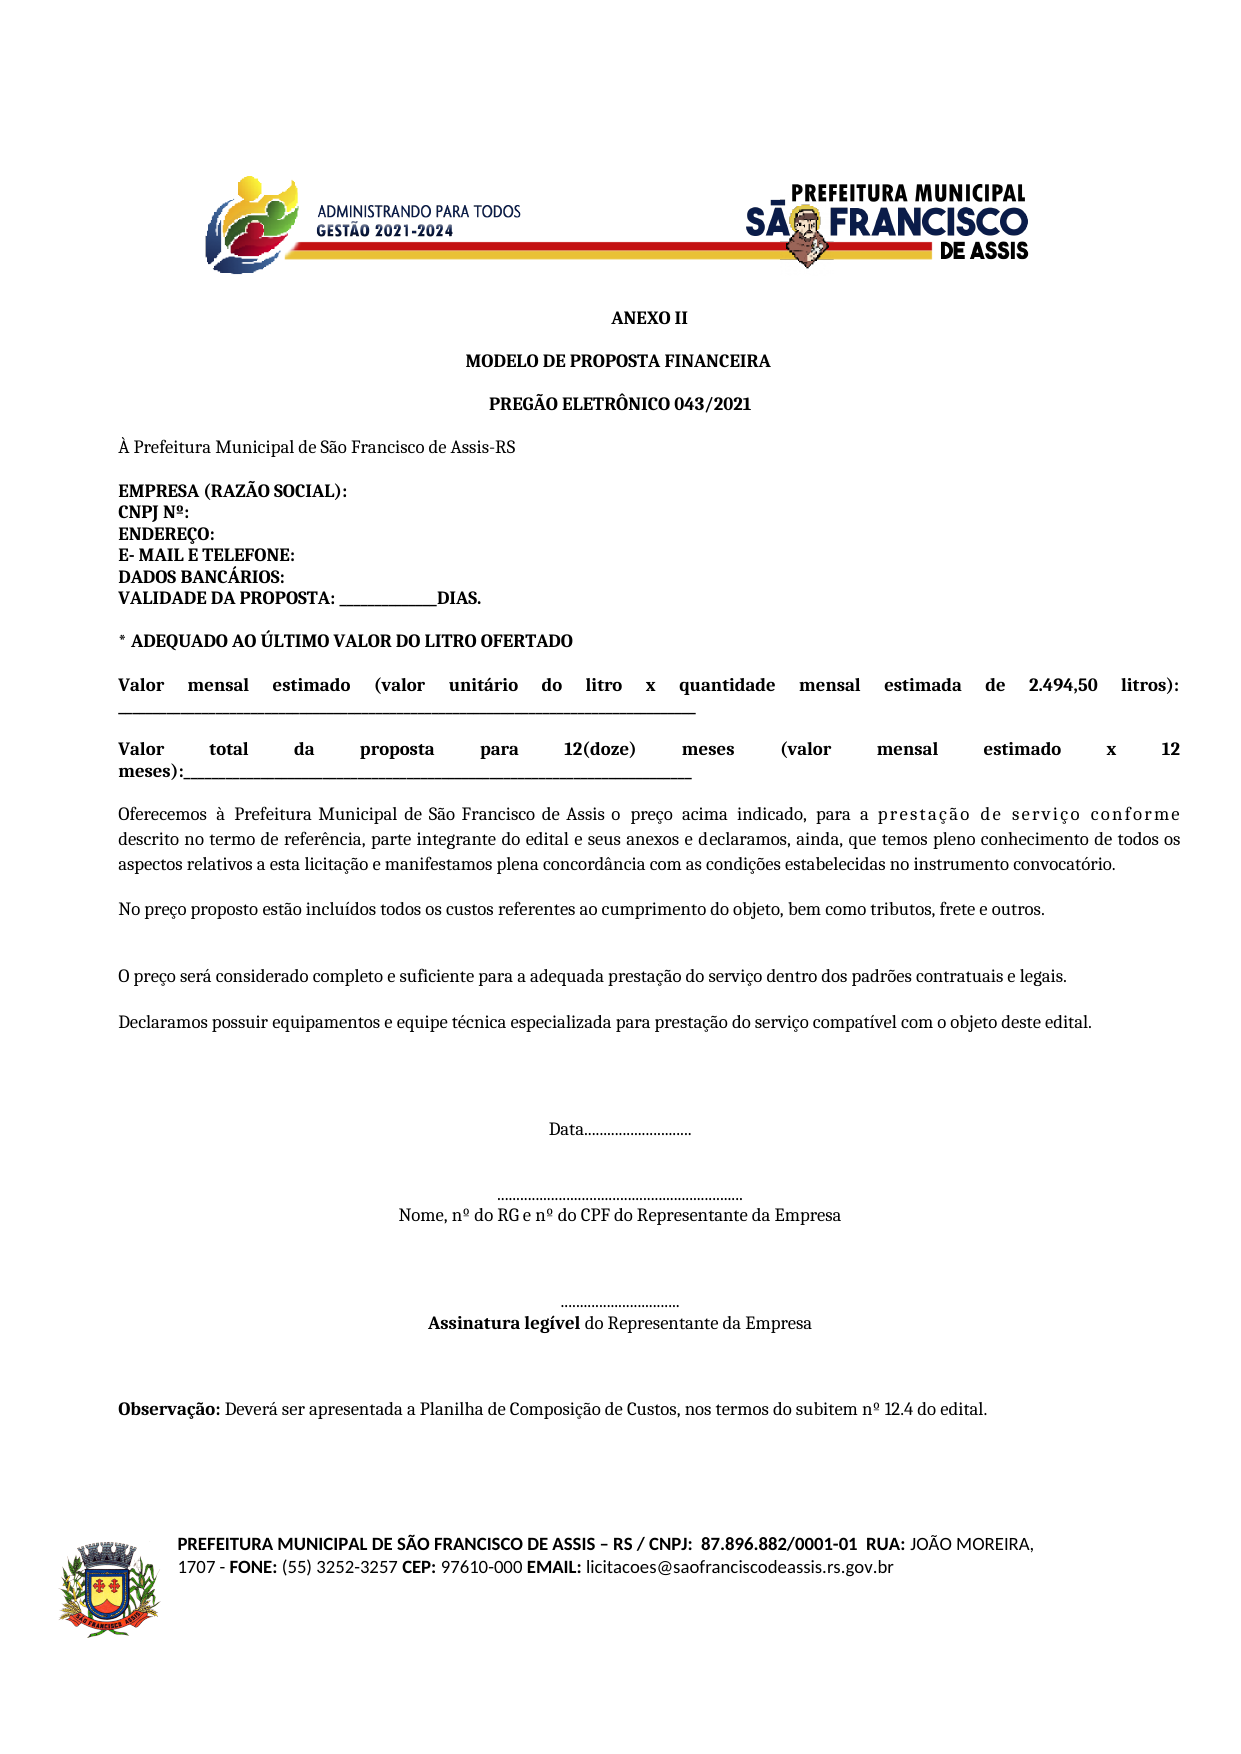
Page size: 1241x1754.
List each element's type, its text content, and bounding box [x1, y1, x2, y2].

text ENDEREÇO: ­­­­­­­­­­­­­­­ [118, 523, 1122, 545]
text E- MAIL E TELEFONE: [118, 545, 1122, 566]
text VALIDADE DA PROPOSTA: ______________DIAS. [118, 588, 1122, 609]
text ANEXO II [177, 308, 1122, 329]
text PREGÃO ELETRÔNICO 043/2021 [118, 394, 1122, 415]
text Valor total da proposta para 12(doze) meses (valor mensal estimado x 12 meses):_________________________________________________________________________ [118, 739, 1181, 782]
text Data............................ [118, 1118, 1122, 1140]
text MODELO DE PROPOSTA FINANCEIRA [118, 351, 1122, 372]
text DADOS BANCÁRIOS: [118, 566, 1122, 588]
text Oferecemos à Prefeitura Municipal de São Francisco de Assis o preço acima indicado, para a prestação de serviço conforme descrito no termo de referência, parte integrante do edital e seus anexos e declaramos, ainda, que temos pleno conhecimento de todos os aspectos relativos a esta licitação e manifestamos plena concordância com as condições estabelecidas no instrumento convocatório. [118, 803, 1181, 875]
text No preço proposto estão incluídos todos os custos referentes ao cumprimento do objeto, bem como tributos, frete e outros. [118, 899, 1181, 920]
text ............................... [118, 1291, 1122, 1312]
text EMPRESA (RAZÃO SOCIAL): [118, 480, 1122, 502]
text À Prefeitura Municipal de São Francisco de Assis-RS [118, 437, 1122, 458]
text Assinatura legível do Representante da Empresa [118, 1312, 1122, 1334]
text Valor mensal estimado (valor unitário do litro x quantidade mensal estimada de 2.494,50 litros): ___________________________________________________________________________________ [118, 674, 1181, 717]
text CNPJ Nº: [118, 502, 1122, 523]
text Observação: Deverá ser apresentada a Planilha de Composição de Custos, nos termos do subitem nº 12.4 do edital. [118, 1399, 1181, 1420]
text * ADEQUADO AO ÚLTIMO VALOR DO LITRO OFERTADO [118, 631, 1122, 653]
text O preço será considerado completo e suficiente para a adequada prestação do serviço dentro dos padrões contratuais e legais. [118, 966, 1181, 987]
text Nome, nº do RG e nº do CPF do Representante da Empresa [118, 1205, 1122, 1226]
text ................................................................ [118, 1183, 1122, 1205]
text Declaramos possuir equipamentos e equipe técnica especializada para prestação do serviço compatível com o objeto deste edital. [118, 1012, 1181, 1033]
